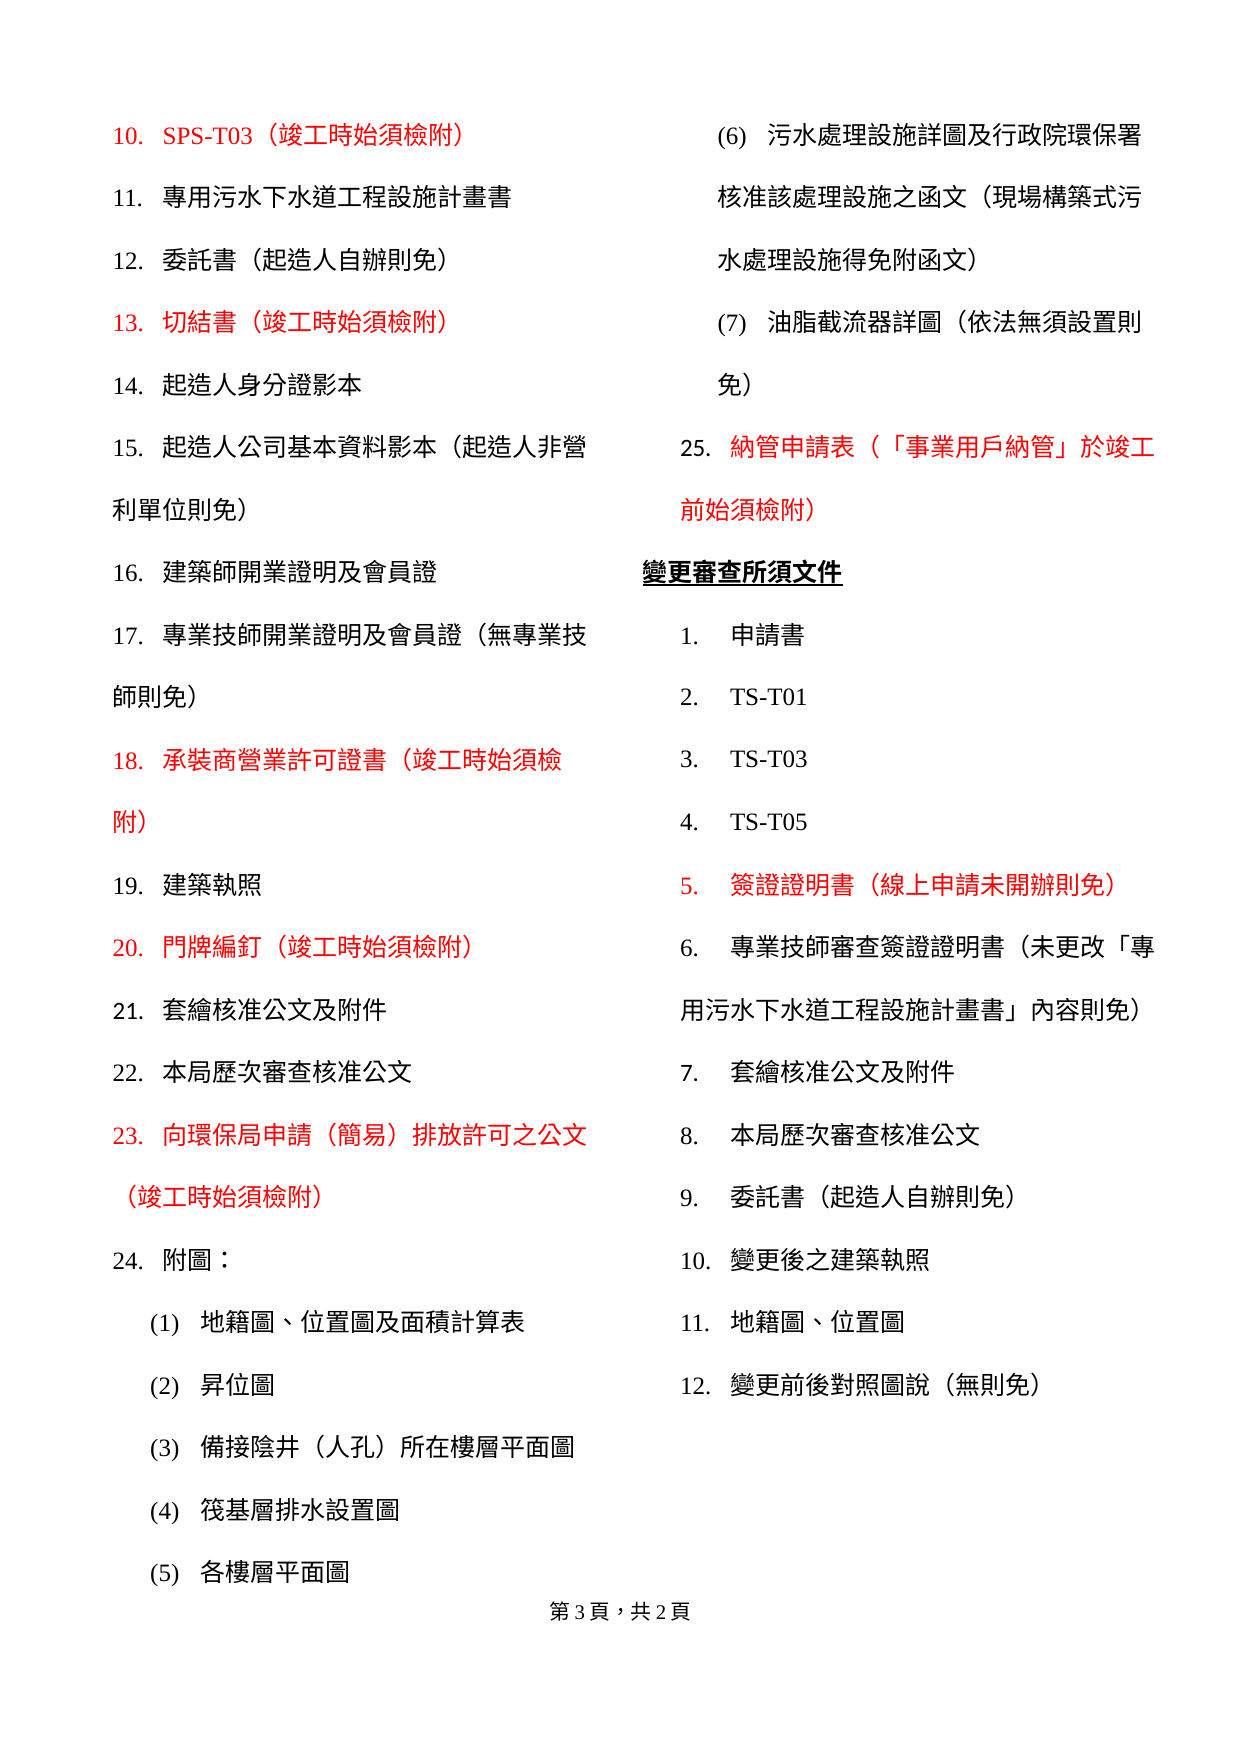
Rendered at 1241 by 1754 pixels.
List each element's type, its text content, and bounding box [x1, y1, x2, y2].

list 變更後之建築執照 [680, 1217, 1165, 1279]
list 建築執照 [112, 842, 598, 904]
list 油脂截流器詳圖（依法無須設置則免） [717, 279, 1165, 404]
list 納管申請表（「事業用戶納管」於竣工前始須檢附） [680, 404, 1165, 529]
list 簽證證明書（線上申請未開辦則免） [680, 842, 1165, 904]
list 承裝商營業許可證書（竣工時始須檢附） [112, 717, 598, 842]
list 起造人公司基本資料影本（起造人非營利單位則免） [112, 404, 598, 529]
list 向環保局申請（簡易）排放許可之公文（竣工時始須檢附） [112, 1092, 598, 1217]
list 附圖： [112, 1217, 598, 1279]
list SPS-T03（竣工時始須檢附） [112, 92, 598, 154]
list 建築師開業證明及會員證 [112, 529, 598, 592]
list TS-T05 [680, 779, 1165, 842]
list 專用污水下水道工程設施計畫書 [112, 154, 598, 217]
list 套繪核准公文及附件 [680, 1029, 1165, 1092]
text 變更審查所須文件 [642, 529, 1165, 592]
list 專業技師審查簽證證明書（未更改「專用污水下水道工程設施計畫書」內容則免） [680, 904, 1165, 1029]
list 地籍圖、位置圖及面積計算表 [150, 1279, 598, 1342]
list 委託書（起造人自辦則免） [112, 217, 598, 279]
list TS-T03 [680, 717, 1165, 779]
list 切結書（竣工時始須檢附） [112, 279, 598, 342]
list 套繪核准公文及附件 [112, 967, 598, 1029]
list 起造人身分證影本 [112, 342, 598, 404]
list 昇位圖 [150, 1342, 598, 1404]
list 污水處理設施詳圖及行政院環保署核准該處理設施之函文（現場構築式污水處理設施得免附函文） [717, 92, 1165, 279]
list 本局歷次審查核准公文 [112, 1029, 598, 1092]
list 委託書（起造人自辦則免） [680, 1154, 1165, 1217]
list 備接陰井（人孔）所在樓層平面圖 [150, 1404, 598, 1467]
list 門牌編釘（竣工時始須檢附） [112, 904, 598, 967]
list 變更前後對照圖說（無則免） [680, 1342, 1165, 1404]
list TS-T01 [680, 654, 1165, 717]
list 專業技師開業證明及會員證（無專業技師則免） [112, 592, 598, 717]
list 申請書 [680, 592, 1165, 654]
list 本局歷次審查核准公文 [680, 1092, 1165, 1154]
list 筏基層排水設置圖 [150, 1467, 598, 1529]
list 地籍圖、位置圖 [680, 1279, 1165, 1342]
list 各樓層平面圖 [150, 1529, 598, 1592]
